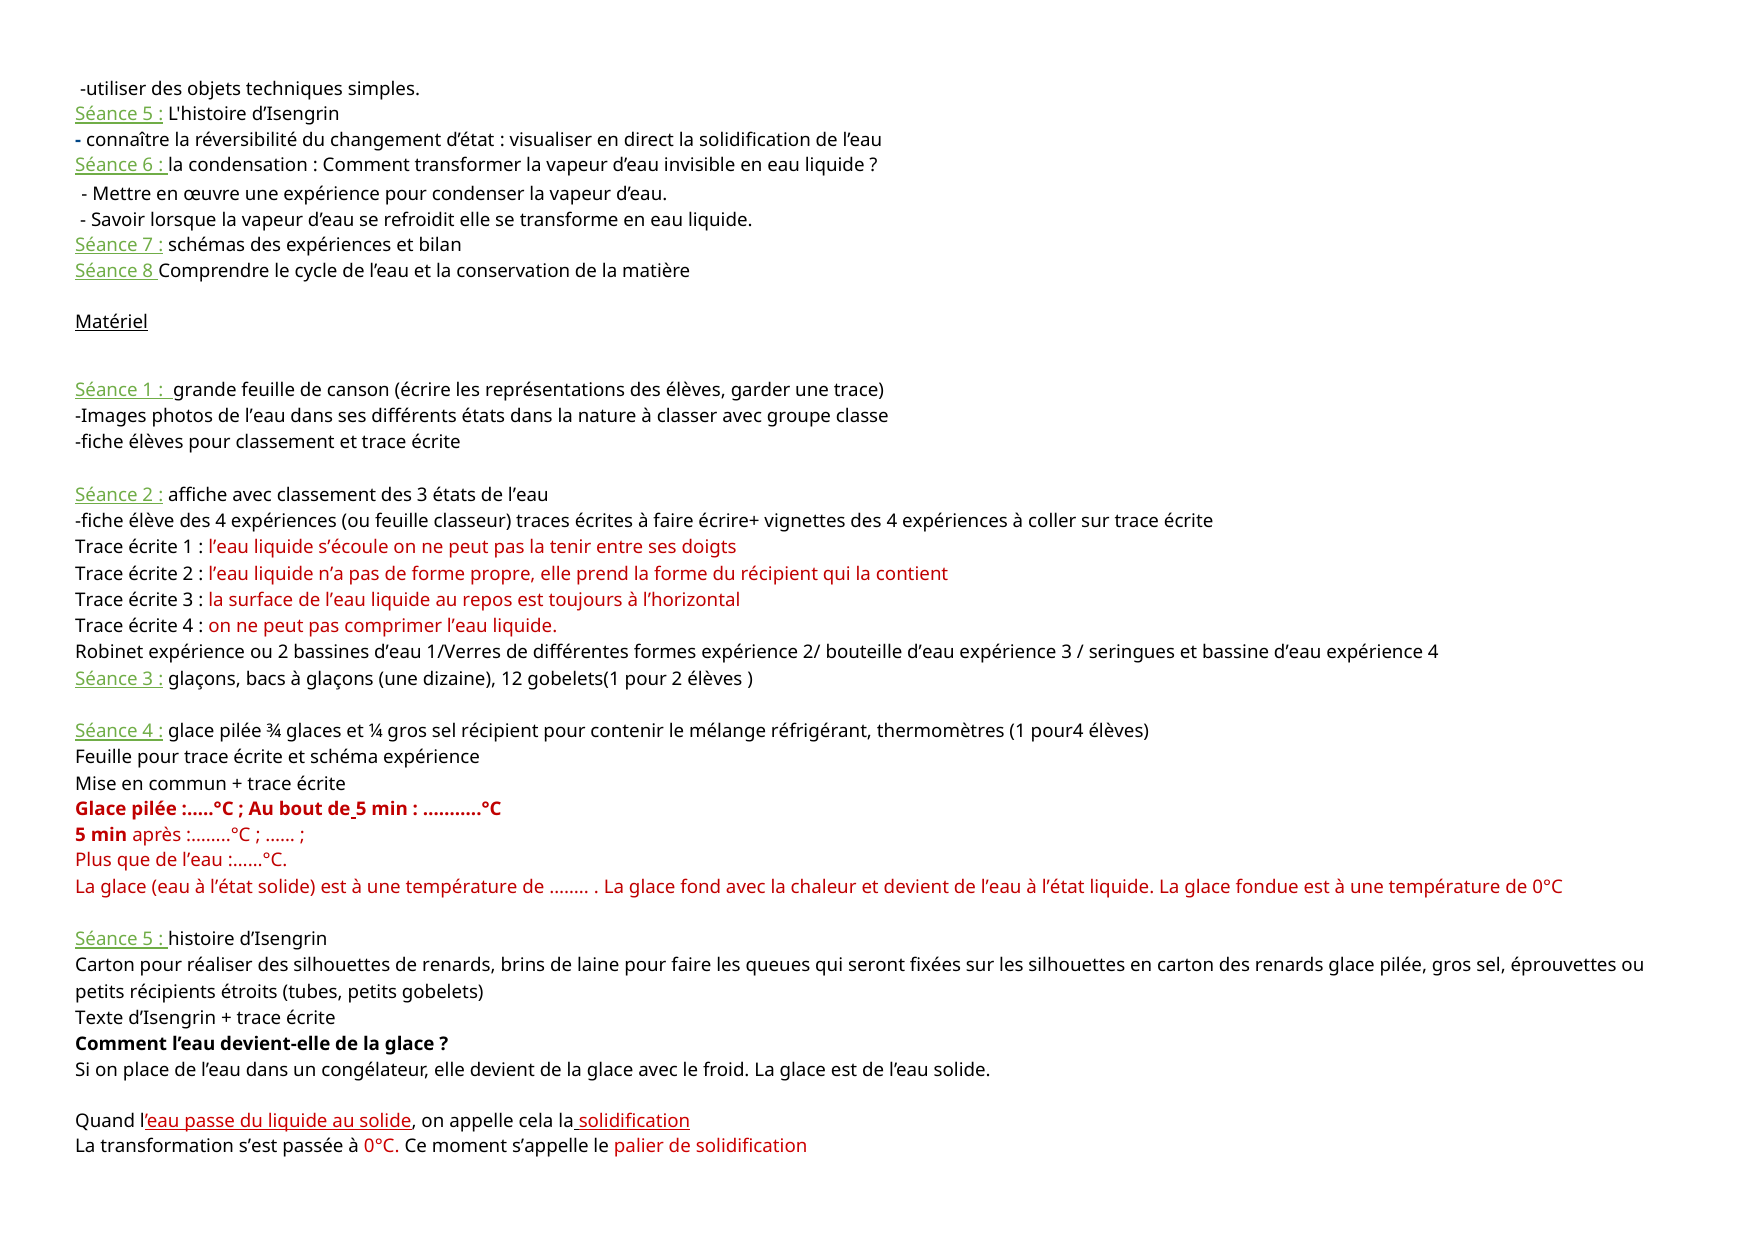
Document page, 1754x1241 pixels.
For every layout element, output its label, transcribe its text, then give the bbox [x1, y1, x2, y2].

text Trace écrite 4 : on ne peut pas comprimer l’eau liquide. [75, 613, 1679, 638]
text -Images photos de l’eau dans ses différents états dans la nature à classer avec groupe classe [75, 403, 1679, 428]
text Mise en commun + trace écrite [75, 770, 1679, 796]
text - Mettre en œuvre une expérience pour condenser la vapeur d’eau. [75, 177, 1679, 206]
text Séance 2 : affiche avec classement des 3 états de l’eau [75, 481, 1679, 507]
text Séance 8 Comprendre le cycle de l’eau et la conservation de la matière [75, 257, 1679, 282]
text Séance 5 : L'histoire d’Isengrin [75, 101, 1679, 126]
text Feuille pour trace écrite et schéma expérience [75, 744, 1679, 769]
text Séance 4 : glace pilée ¾ glaces et ¼ gros sel récipient pour contenir le mélange réfrigérant, thermomètres (1 pour4 élèves) [75, 718, 1679, 743]
text Carton pour réaliser des silhouettes de renards, brins de laine pour faire les queues qui seront fixées sur les silhouettes en carton des renards glace pilée, gros sel, éprouvettes ou petits récipients étroits (tubes, petits gobelets) [75, 952, 1679, 1003]
text - connaître la réversibilité du changement d’état : visualiser en direct la solidification de l’eau [75, 126, 1679, 152]
text -fiche élèves pour classement et trace écrite [75, 429, 1679, 454]
text 5 min après :……..°C ; …… ; [75, 821, 1679, 847]
text Robinet expérience ou 2 bassines d’eau 1/Verres de différentes formes expérience 2/ bouteille d’eau expérience 3 / seringues et bassine d’eau expérience 4 [75, 639, 1679, 664]
text Séance 6 : la condensation : Comment transformer la vapeur d’eau invisible en eau liquide ? [75, 152, 1679, 177]
text Trace écrite 3 : la surface de l’eau liquide au repos est toujours à l’horizontal [75, 586, 1679, 612]
text -utiliser des objets techniques simples. [75, 75, 1679, 101]
text - Savoir lorsque la vapeur d’eau se refroidit elle se transforme en eau liquide. [75, 206, 1679, 231]
text Matériel [75, 308, 1679, 333]
text Glace pilée :…..°C ; Au bout de 5 min : ………..°C [75, 796, 1679, 821]
text Trace écrite 1 : l’eau liquide s’écoule on ne peut pas la tenir entre ses doigts [75, 534, 1679, 559]
text Si on place de l’eau dans un congélateur, elle devient de la glace avec le froid. La glace est de l’eau solide. [75, 1056, 1679, 1081]
text Séance 3 : glaçons, bacs à glaçons (une dizaine), 12 gobelets(1 pour 2 élèves ) [75, 665, 1679, 691]
text La glace (eau à l’état solide) est à une température de …….. . La glace fond avec la chaleur et devient de l’eau à l’état liquide. La glace fondue est à une température de 0°C [75, 873, 1679, 898]
text Séance 1 : grande feuille de canson (écrire les représentations des élèves, garder une trace) [75, 376, 1679, 402]
text Plus que de l’eau :……°C. [75, 847, 1679, 872]
text Séance 5 : histoire d’Isengrin [75, 925, 1679, 951]
text Quand l’eau passe du liquide au solide, on appelle cela la solidification [75, 1107, 1679, 1132]
text Comment l’eau devient-elle de la glace ? [75, 1030, 1679, 1056]
text Séance 7 : schémas des expériences et bilan [75, 231, 1679, 257]
text Trace écrite 2 : l’eau liquide n’a pas de forme propre, elle prend la forme du récipient qui la contient [75, 560, 1679, 586]
text Texte d’Isengrin + trace écrite [75, 1004, 1679, 1030]
text -fiche élève des 4 expériences (ou feuille classeur) traces écrites à faire écrire+ vignettes des 4 expériences à coller sur trace écrite [75, 508, 1679, 533]
text La transformation s’est passée à 0°C. Ce moment s’appelle le palier de solidification [75, 1132, 1679, 1158]
